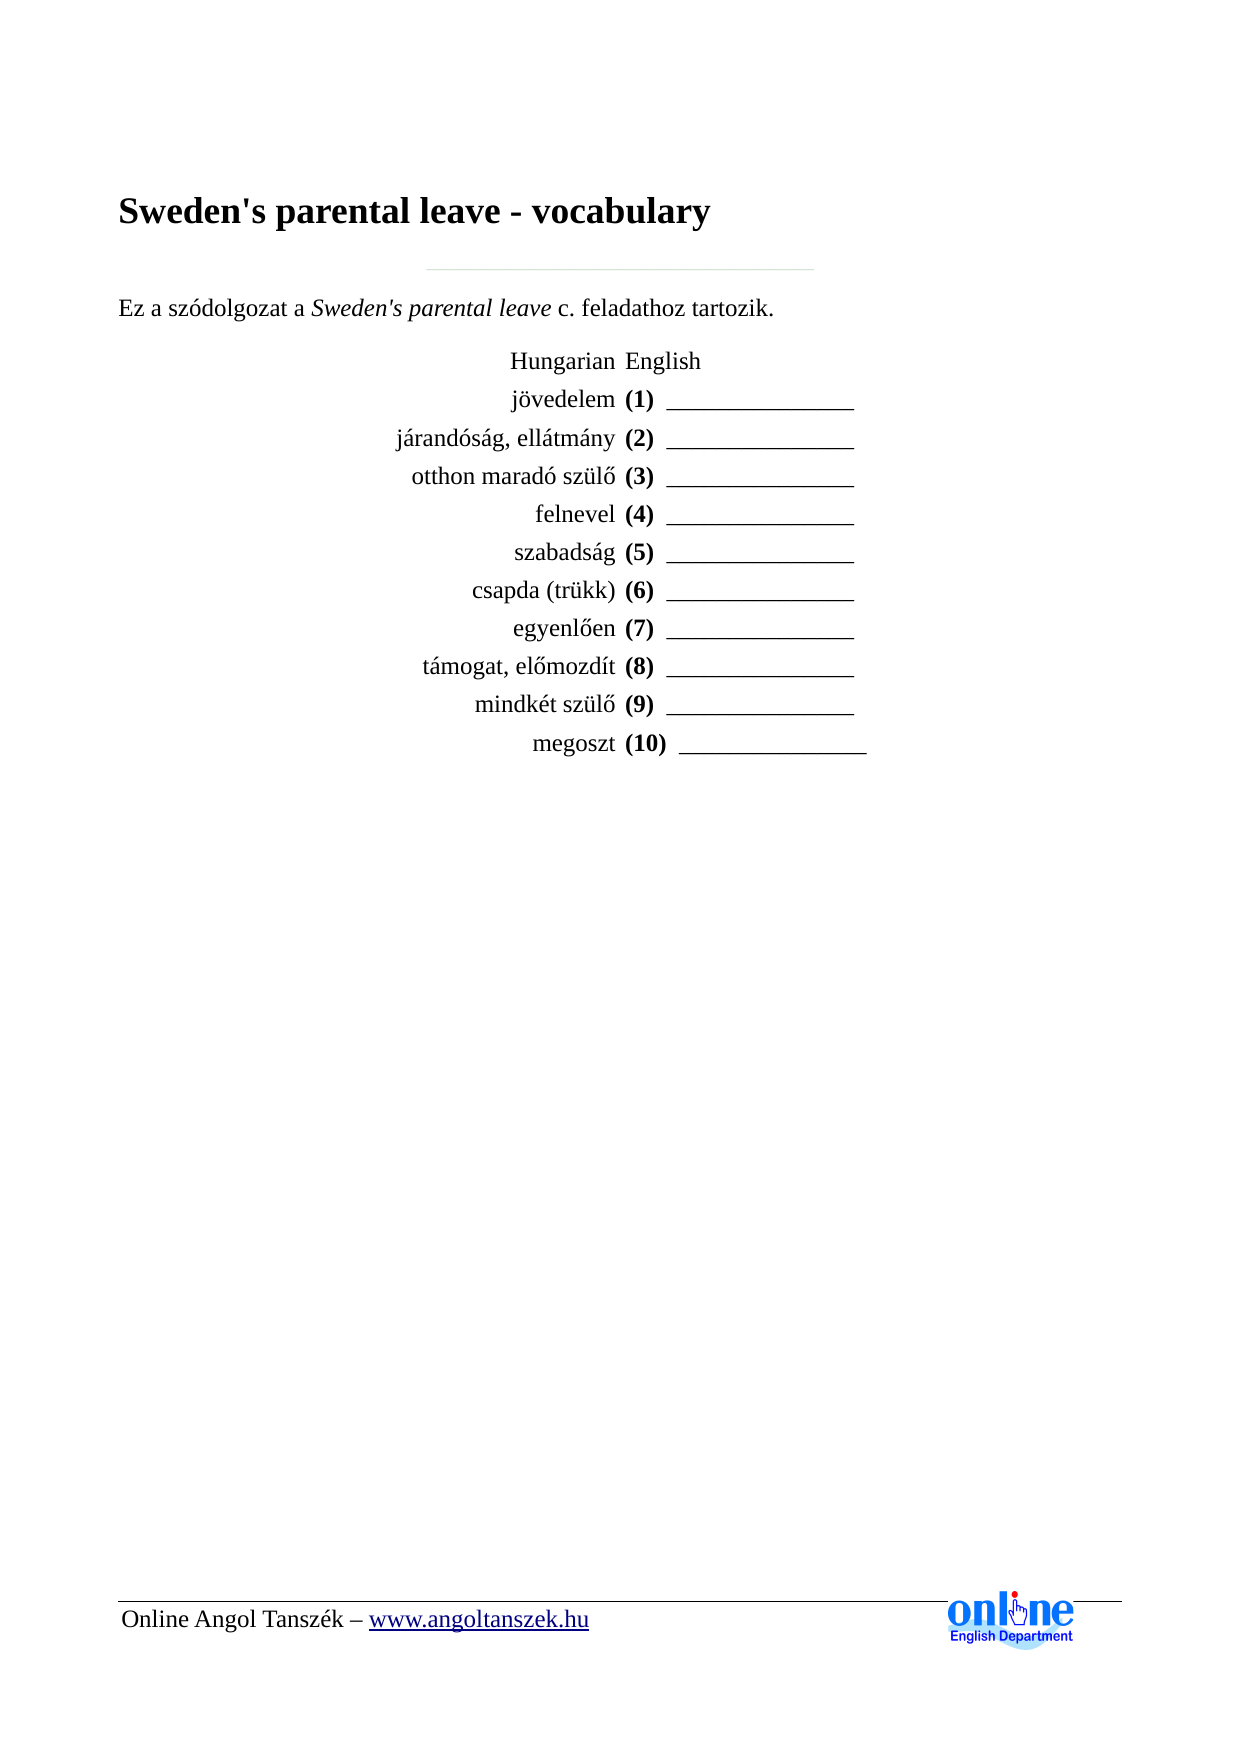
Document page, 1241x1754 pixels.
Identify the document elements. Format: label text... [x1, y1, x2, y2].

table_cell járandóság, ellátmány [168, 418, 620, 456]
table_cell egyenlően [168, 609, 620, 647]
table_header English [620, 342, 1072, 380]
text _______________________________ [118, 244, 1122, 272]
table_cell mindkét szülő [168, 685, 620, 723]
table_cell otthon maradó szülő [168, 456, 620, 494]
table_header Hungarian [168, 342, 620, 380]
table_cell (5) _______________ [620, 533, 1072, 571]
text Ez a szódolgozat a Sweden's parental leave c. feladathoz tartozik. [118, 293, 1122, 321]
table_cell (9) _______________ [620, 685, 1072, 723]
table_cell (8) _______________ [620, 647, 1072, 685]
table_cell szabadság [168, 533, 620, 571]
table_cell (3) _______________ [620, 456, 1072, 494]
table_cell (10) _______________ [620, 723, 1072, 761]
table_cell (6) _______________ [620, 571, 1072, 609]
table_cell (1) _______________ [620, 380, 1072, 418]
table_cell megoszt [168, 723, 620, 761]
table_cell (4) _______________ [620, 494, 1072, 532]
table_cell (2) _______________ [620, 418, 1072, 456]
table_cell (7) _______________ [620, 609, 1072, 647]
subtitle Sweden's parental leave - vocabulary [118, 188, 1122, 231]
picture [948, 1591, 1074, 1650]
table_cell felnevel [168, 494, 620, 532]
table_cell csapda (trükk) [168, 571, 620, 609]
table_cell jövedelem [168, 380, 620, 418]
table_cell támogat, előmozdít [168, 647, 620, 685]
